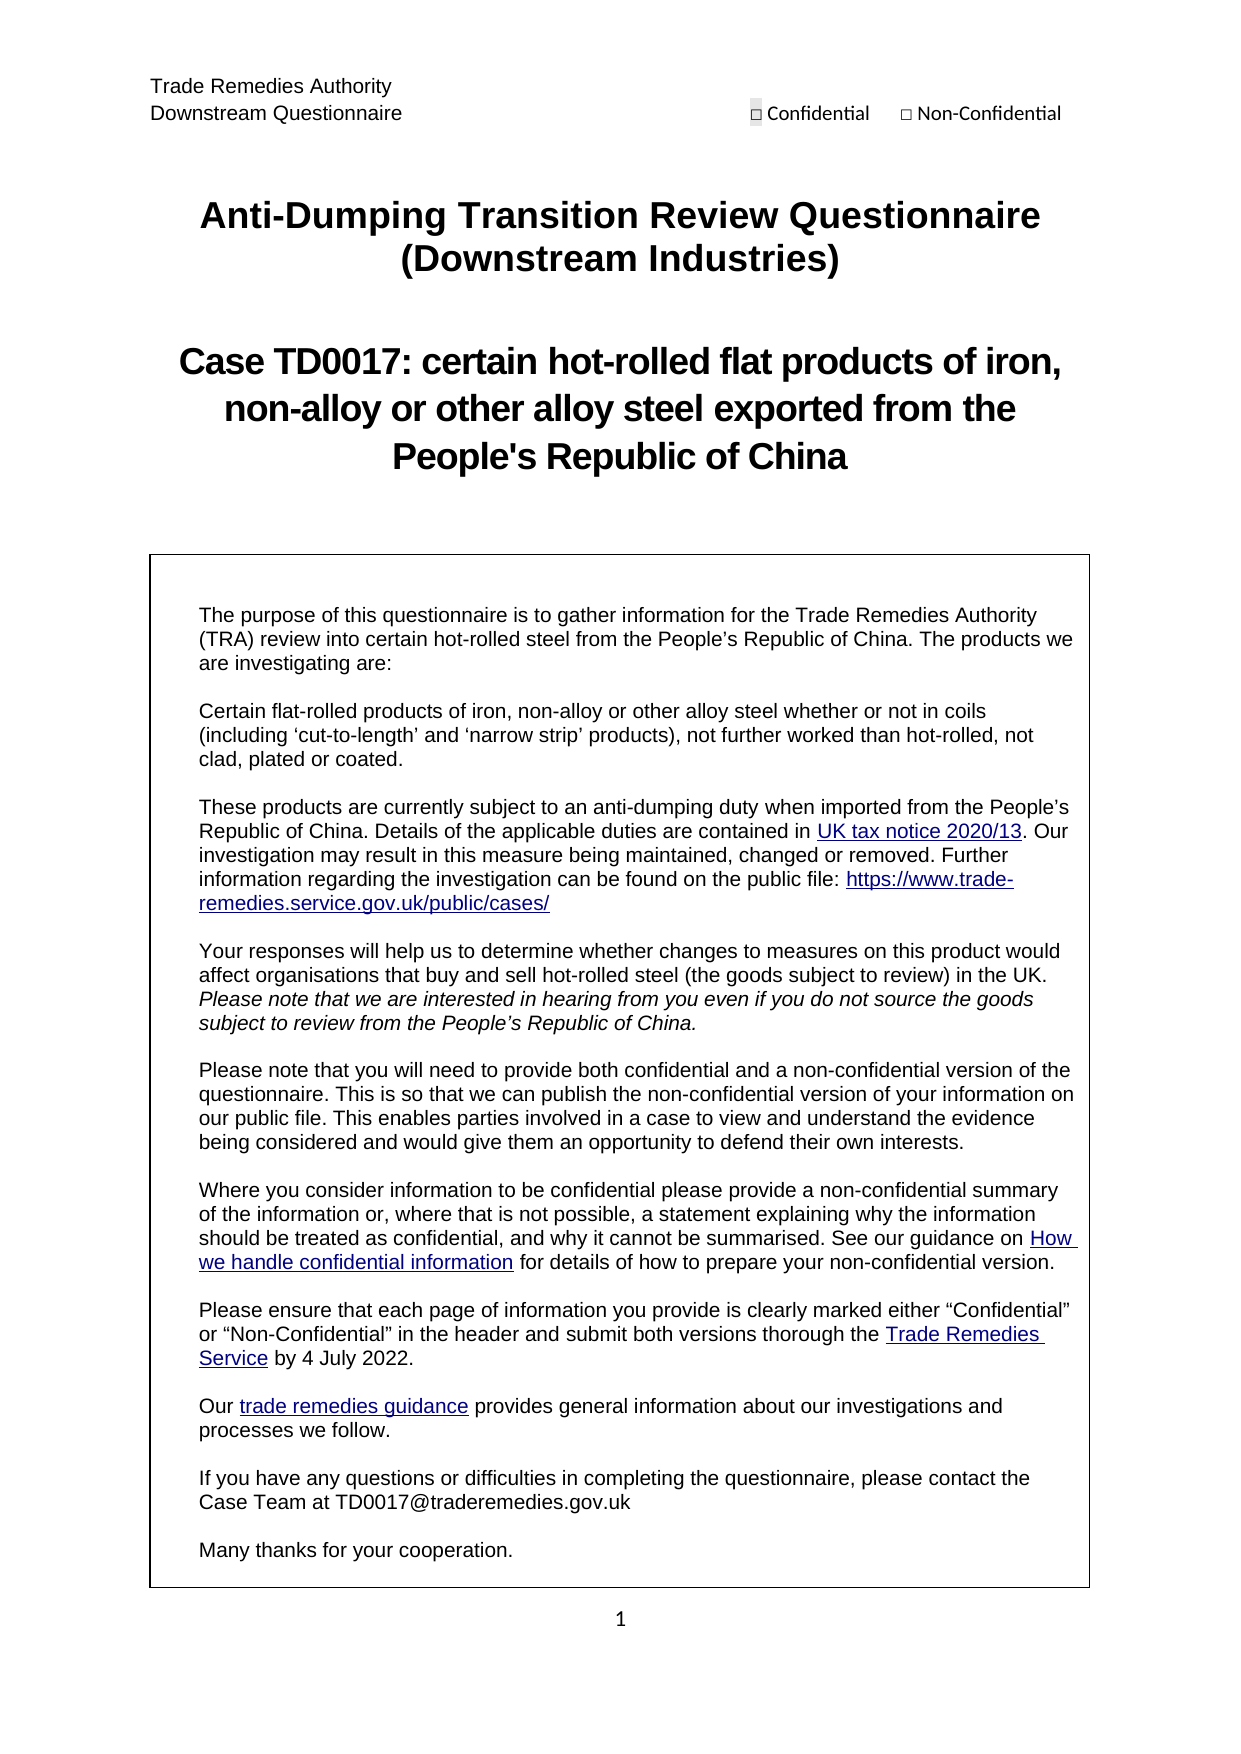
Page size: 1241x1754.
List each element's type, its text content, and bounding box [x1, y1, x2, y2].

title Case TD0017: certain hot-rolled flat products of iron, non-alloy or other alloy steel exported from the People's Republic of China [150, 339, 1090, 477]
text Anti-Dumping Transition Review Questionnaire (Downstream Industries) [150, 193, 1090, 279]
table_header The purpose of this questionnaire is to gather information for the Trade Remedies Authority (TRA) review into certain hot-rolled steel from the People’s Republic of China. The products we are investigating are: Certain flat-rolled products of iron, non-alloy or other alloy steel whether or not in coils (including ‘cut-to-length’ and ‘narrow strip’ products), not further worked than hot-rolled, not clad, plated or coated. These products are currently subject to an anti-dumping duty when imported from the People’s Republic of China. Details of the applicable duties are contained in UK tax notice 2020/13. Our investigation may result in this measure being maintained, changed or removed. Further information regarding the investigation can be found on the public file: https://www.trade-remedies.service.gov.uk/public/cases/ Your responses will help us to determine whether changes to measures on this product would affect organisations that buy and sell hot-rolled steel (the goods subject to review) in the UK. Please note that we are interested in hearing from you even if you do not source the goods subject to review from the People’s Republic of China. Please note that you will need to provide both confidential and a non-confidential version of the questionnaire. This is so that we can publish the non-confidential version of your information on our public file. This enables parties involved in a case to view and understand the evidence being considered and would give them an opportunity to defend their own interests. Where you consider information to be confidential please provide a non-confidential summary of the information or, where that is not possible, a statement explaining why the information should be treated as confidential, and why it cannot be summarised. See our guidance on How we handle confidential information for details of how to prepare your non-confidential version. Please ensure that each page of information you provide is clearly marked either “Confidential” or “Non-Confidential” in the header and submit both versions thorough the Trade Remedies Service by 4 July 2022. Our trade remedies guidance provides general information about our investigations and processes we follow. If you have any questions or difficulties in completing the questionnaire, please contact the Case Team at TD0017@traderemedies.gov.uk Many thanks for your cooperation. [151, 555, 1089, 1587]
